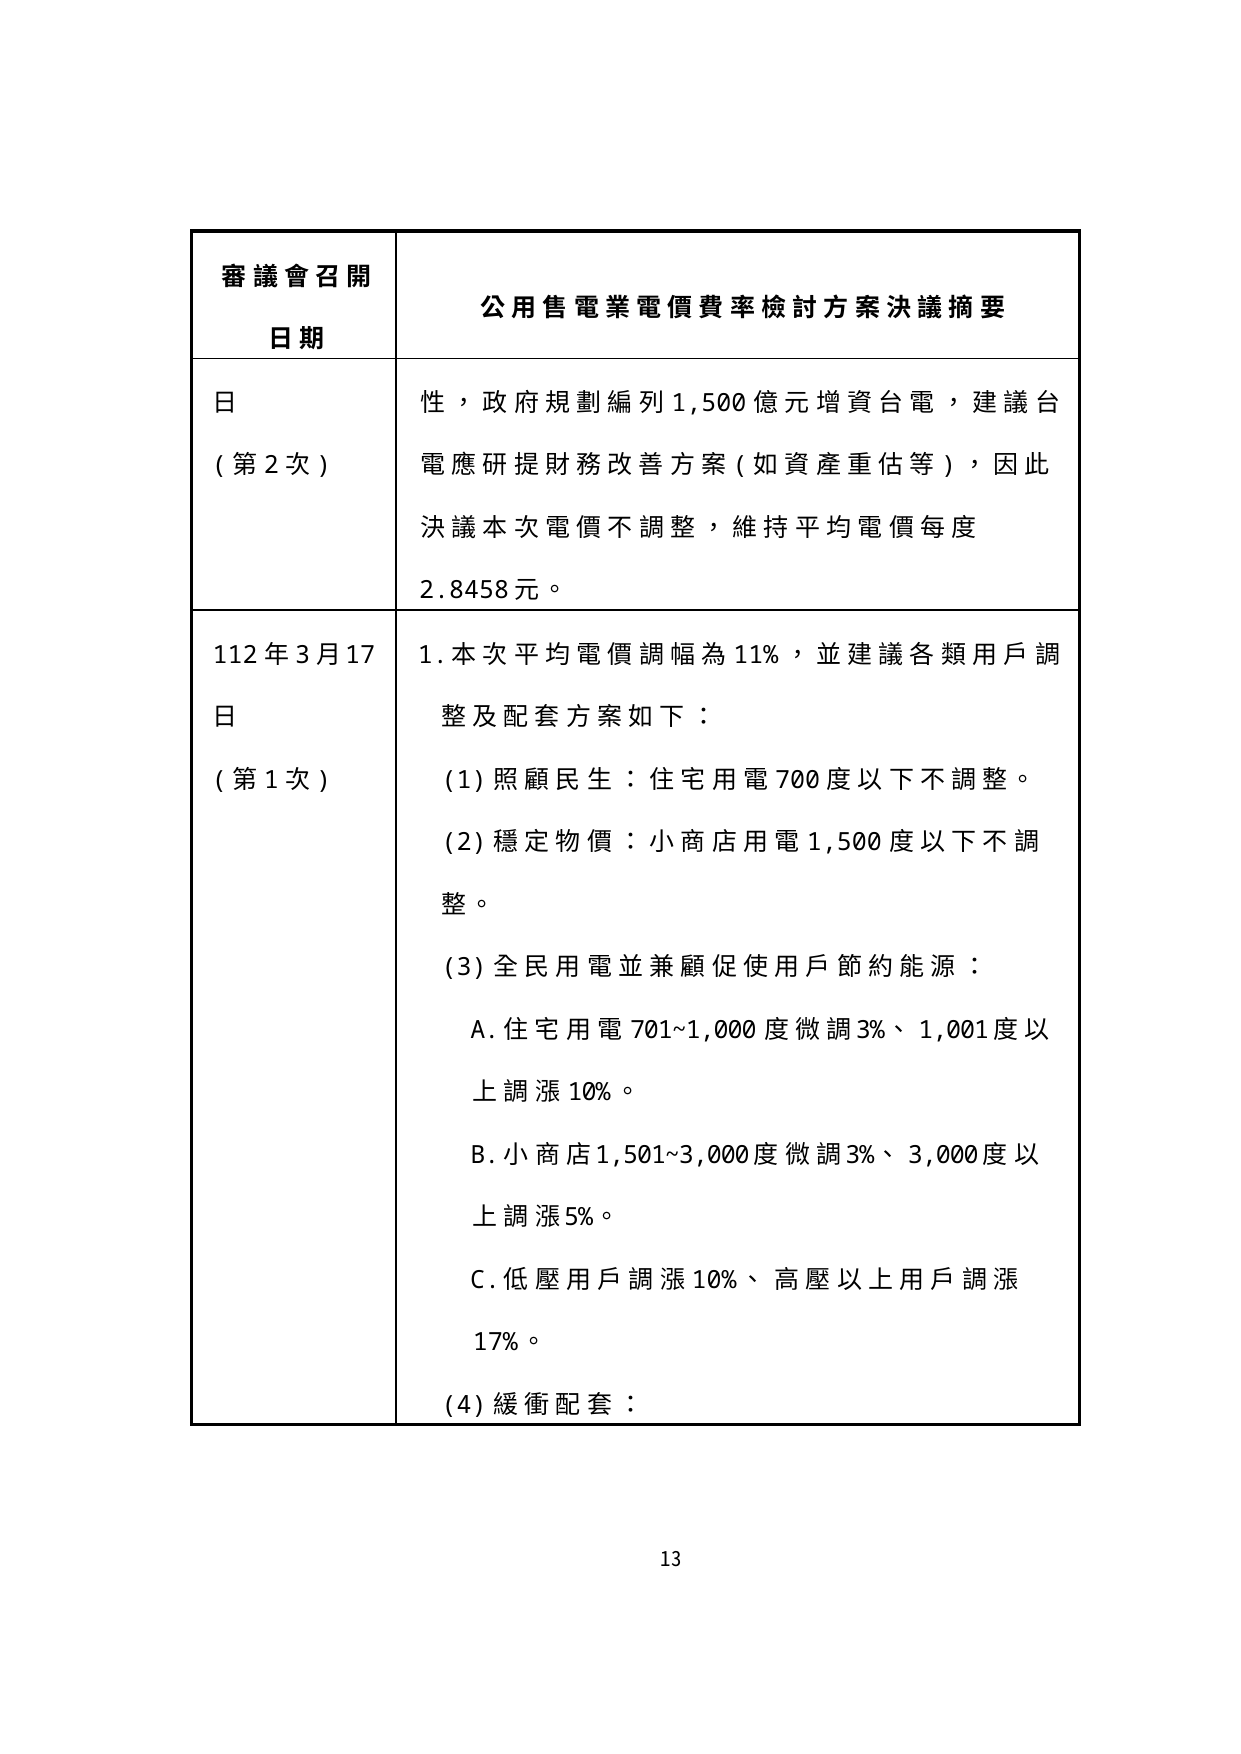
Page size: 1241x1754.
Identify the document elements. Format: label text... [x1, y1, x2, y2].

table_cell 112年3月17日 (第1次) [193, 611, 395, 1423]
table_header 審議會召開日期 [193, 233, 395, 357]
table_cell 性，政府規劃編列1,500億元增資台電，建議台電應研提財務改善方案(如資產重估等)，因此決議本次電價不調整，維持平均電價每度2.8458元。 [397, 359, 1078, 609]
table_cell 1.本次平均電價調幅為11%，並建議各類用戶調整及配套方案如下： (1)照顧民生：住宅用電700度以下不調整。 (2)穩定物價：小商店用電1,500度以下不調整。 (3)全民用電並兼顧促使用戶節約能源： A.住宅用電701~1,000度微調3%、1,001度以上調漲10%。 B.小商店1,501~3,000度微調3%、3,000度以上調漲5%。 C.低壓用戶調漲10%、高壓以上用戶調漲17%。 (4)緩衝配套： [397, 611, 1078, 1423]
table_header 公用售電業電價費率檢討方案決議摘要 [397, 233, 1078, 357]
table_cell 日 (第2次) [193, 359, 395, 609]
